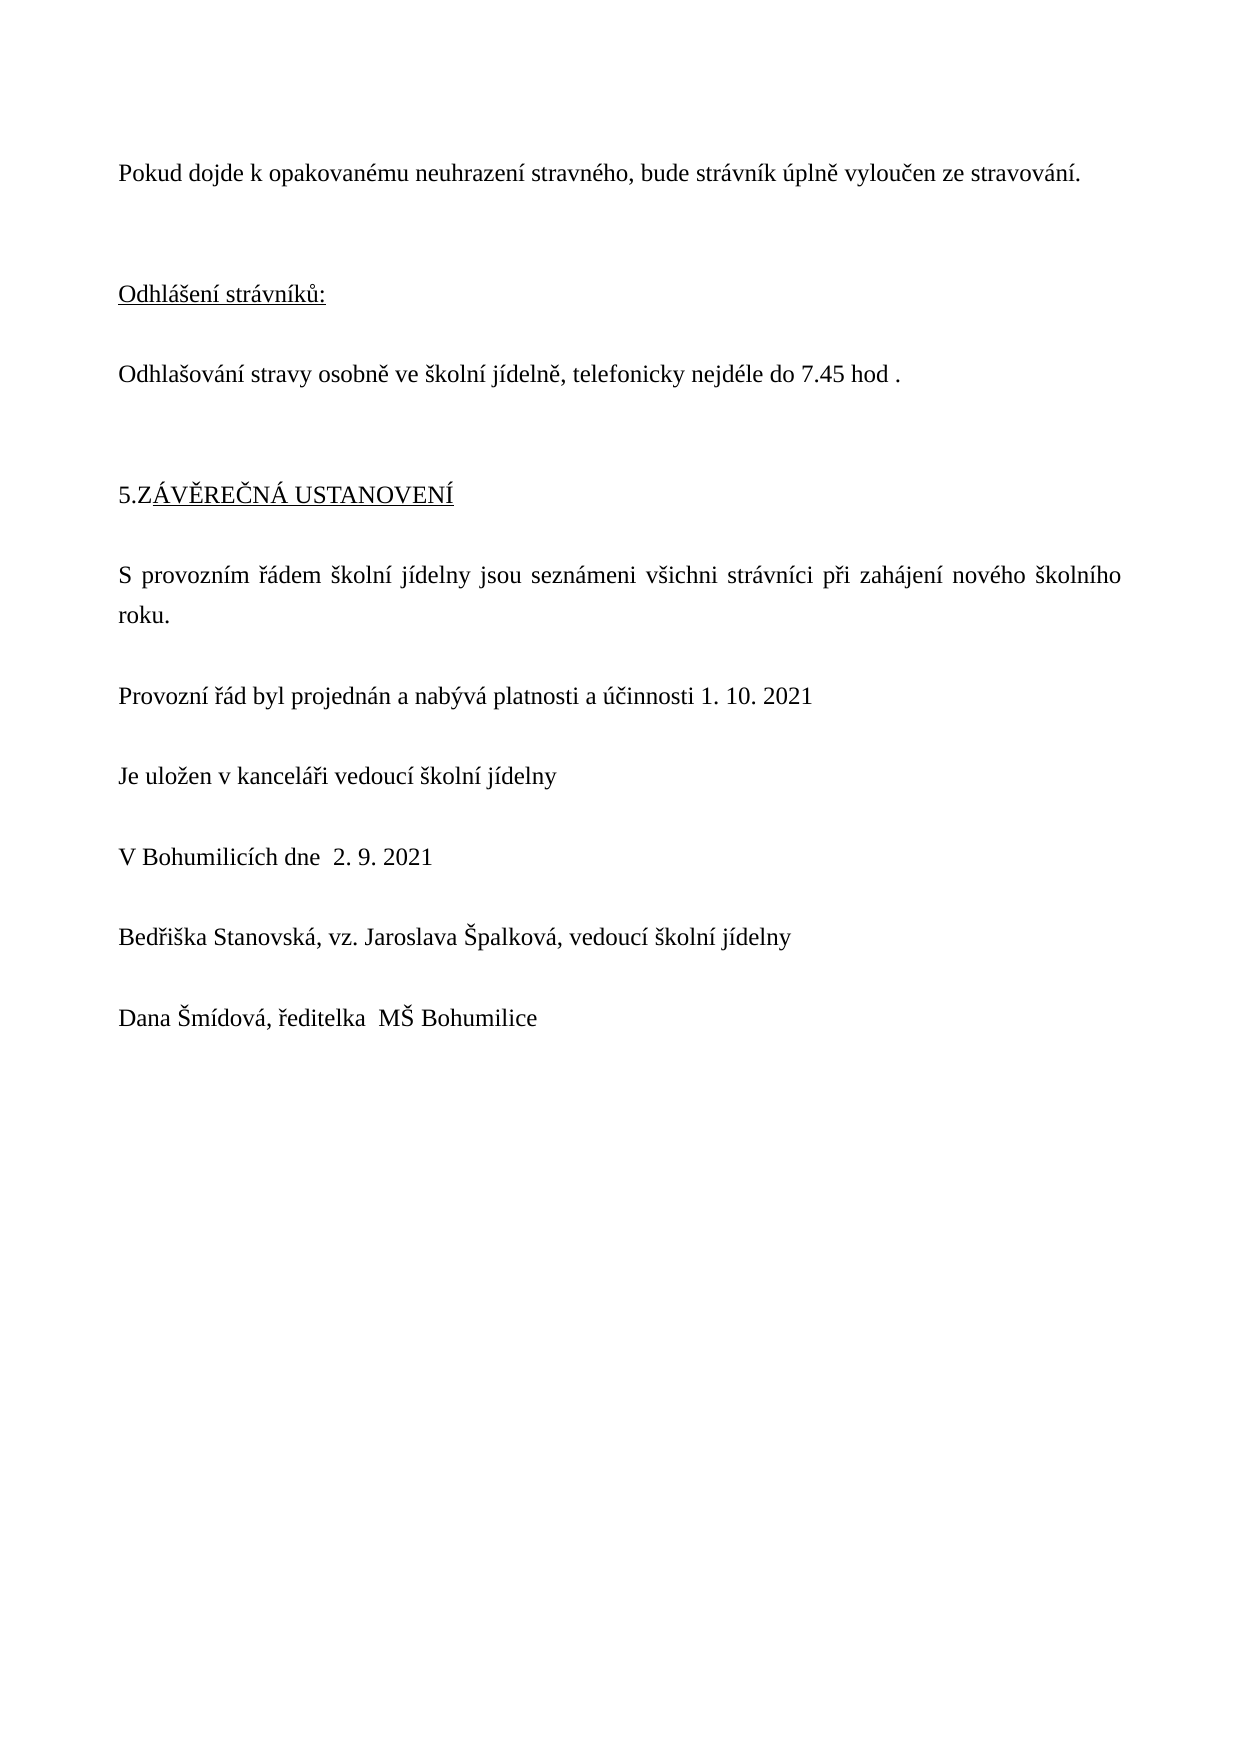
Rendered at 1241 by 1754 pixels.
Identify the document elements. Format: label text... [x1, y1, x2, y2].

text Bedřiška Stanovská, vz. Jaroslava Špalková, vedoucí školní jídelny [118, 922, 1122, 951]
text Odhlašování stravy osobně ve školní jídelně, telefonicky nejdéle do 7.45 hod . [118, 359, 1122, 388]
text S provozním řádem školní jídelny jsou seznámeni všichni strávníci při zahájení nového školního roku. [118, 560, 1122, 629]
text Pokud dojde k opakovanému neuhrazení stravného, bude strávník úplně vyloučen ze stravování. [118, 158, 1122, 187]
text 5.ZÁVĚREČNÁ USTANOVENÍ [118, 480, 1122, 509]
text Je uložen v kanceláři vedoucí školní jídelny [118, 761, 1122, 790]
text V Bohumilicích dne 2. 9. 2021 [118, 842, 1122, 871]
text Provozní řád byl projednán a nabývá platnosti a účinnosti 1. 10. 2021 [118, 681, 1122, 710]
text Odhlášení strávníků: [118, 279, 1122, 308]
text Dana Šmídová, ředitelka MŠ Bohumilice [118, 1003, 1122, 1031]
